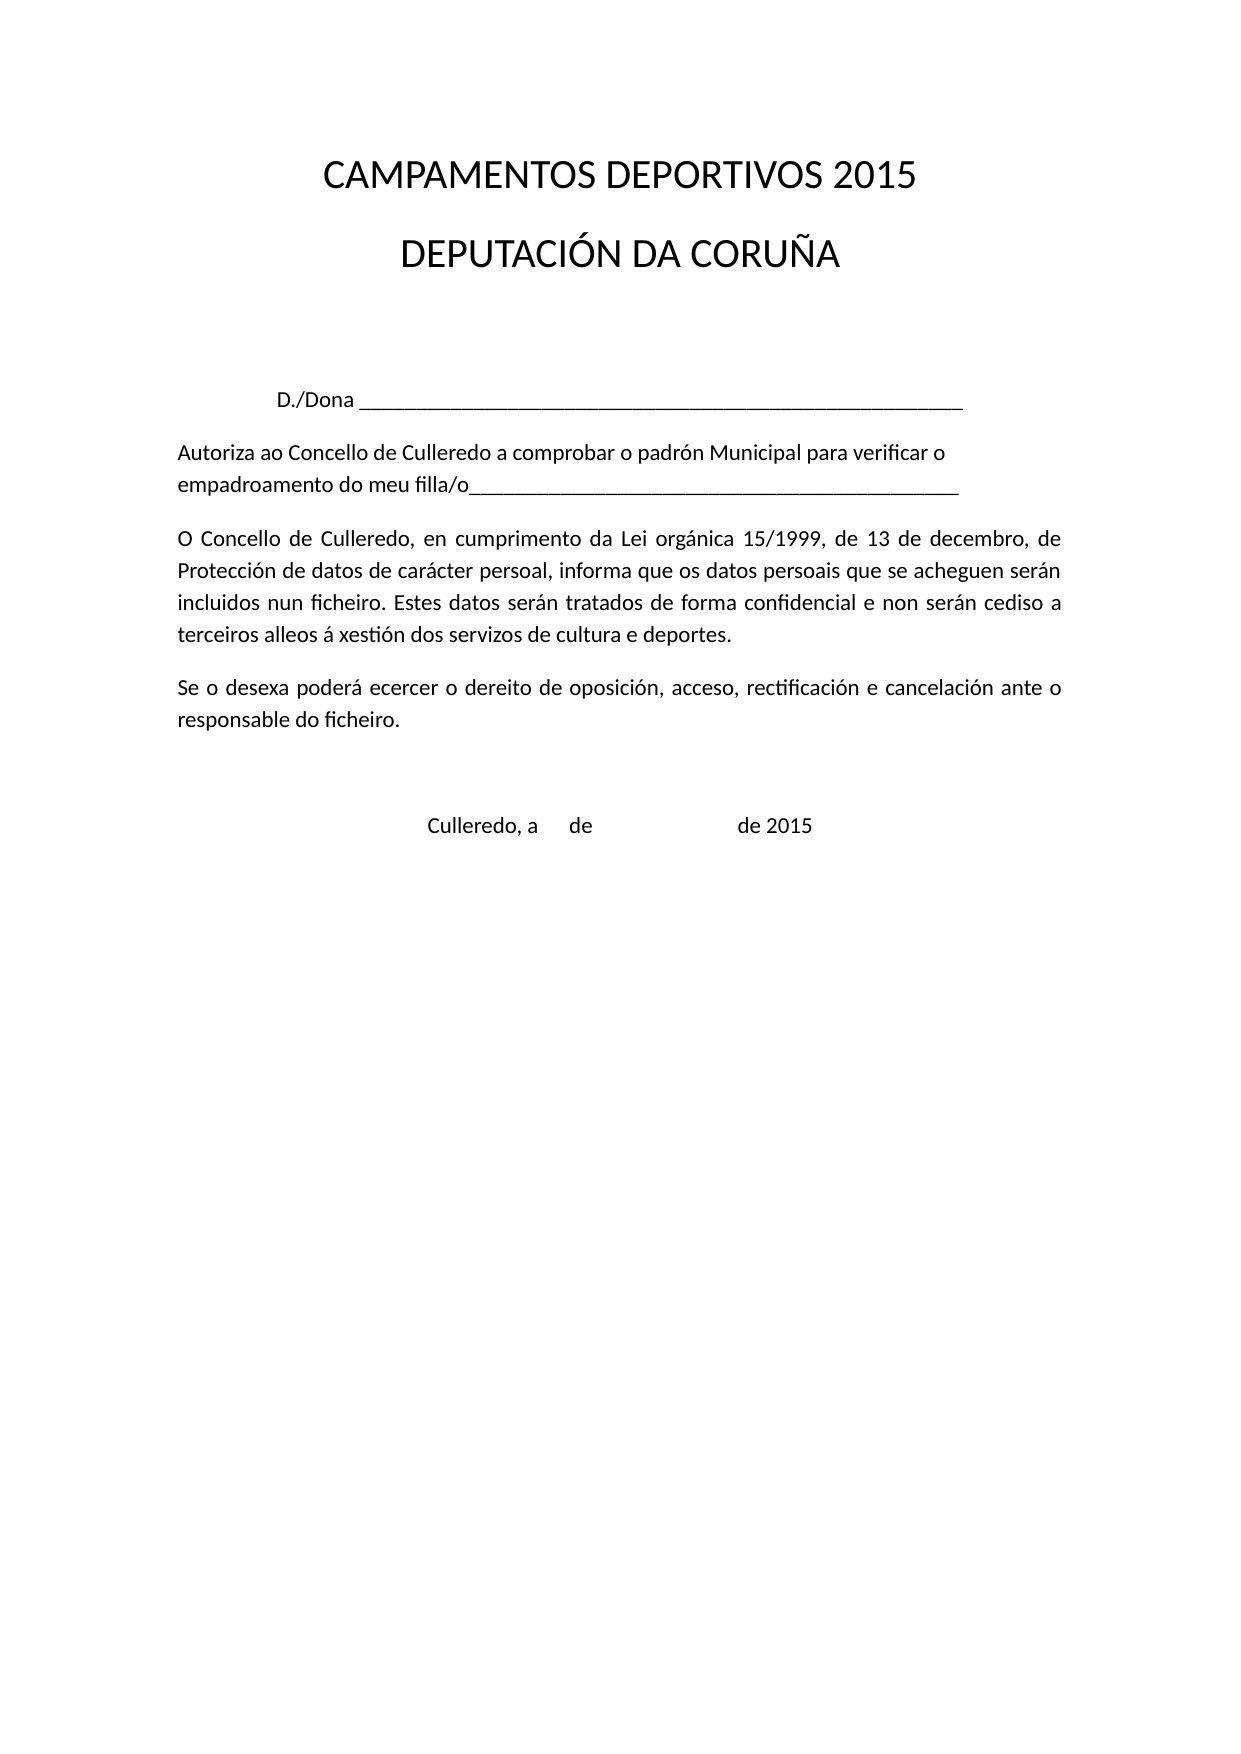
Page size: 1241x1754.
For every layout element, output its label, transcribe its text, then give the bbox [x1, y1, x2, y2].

text D./Dona _____________________________________________________ [177, 385, 1063, 413]
text Autoriza ao Concello de Culleredo a comprobar o padrón Municipal para verificar o empadroamento do meu filla/o___________________________________________ [177, 438, 1063, 499]
text Se o desexa poderá ecercer o dereito de oposición, acceso, rectificación e cancelación ante o responsable do ficheiro. [177, 673, 1063, 733]
text DEPUTACIÓN DA CORUÑA [177, 227, 1063, 278]
text Culleredo, a de de 2015 [177, 811, 1063, 839]
text CAMPAMENTOS DEPORTIVOS 2015 [177, 148, 1063, 198]
text O Concello de Culleredo, en cumprimento da Lei orgánica 15/1999, de 13 de decembro, de Protección de datos de carácter persoal, informa que os datos persoais que se acheguen serán incluidos nun ficheiro. Estes datos serán tratados de forma confidencial e non serán cediso a terceiros alleos á xestión dos servizos de cultura e deportes. [177, 524, 1063, 648]
